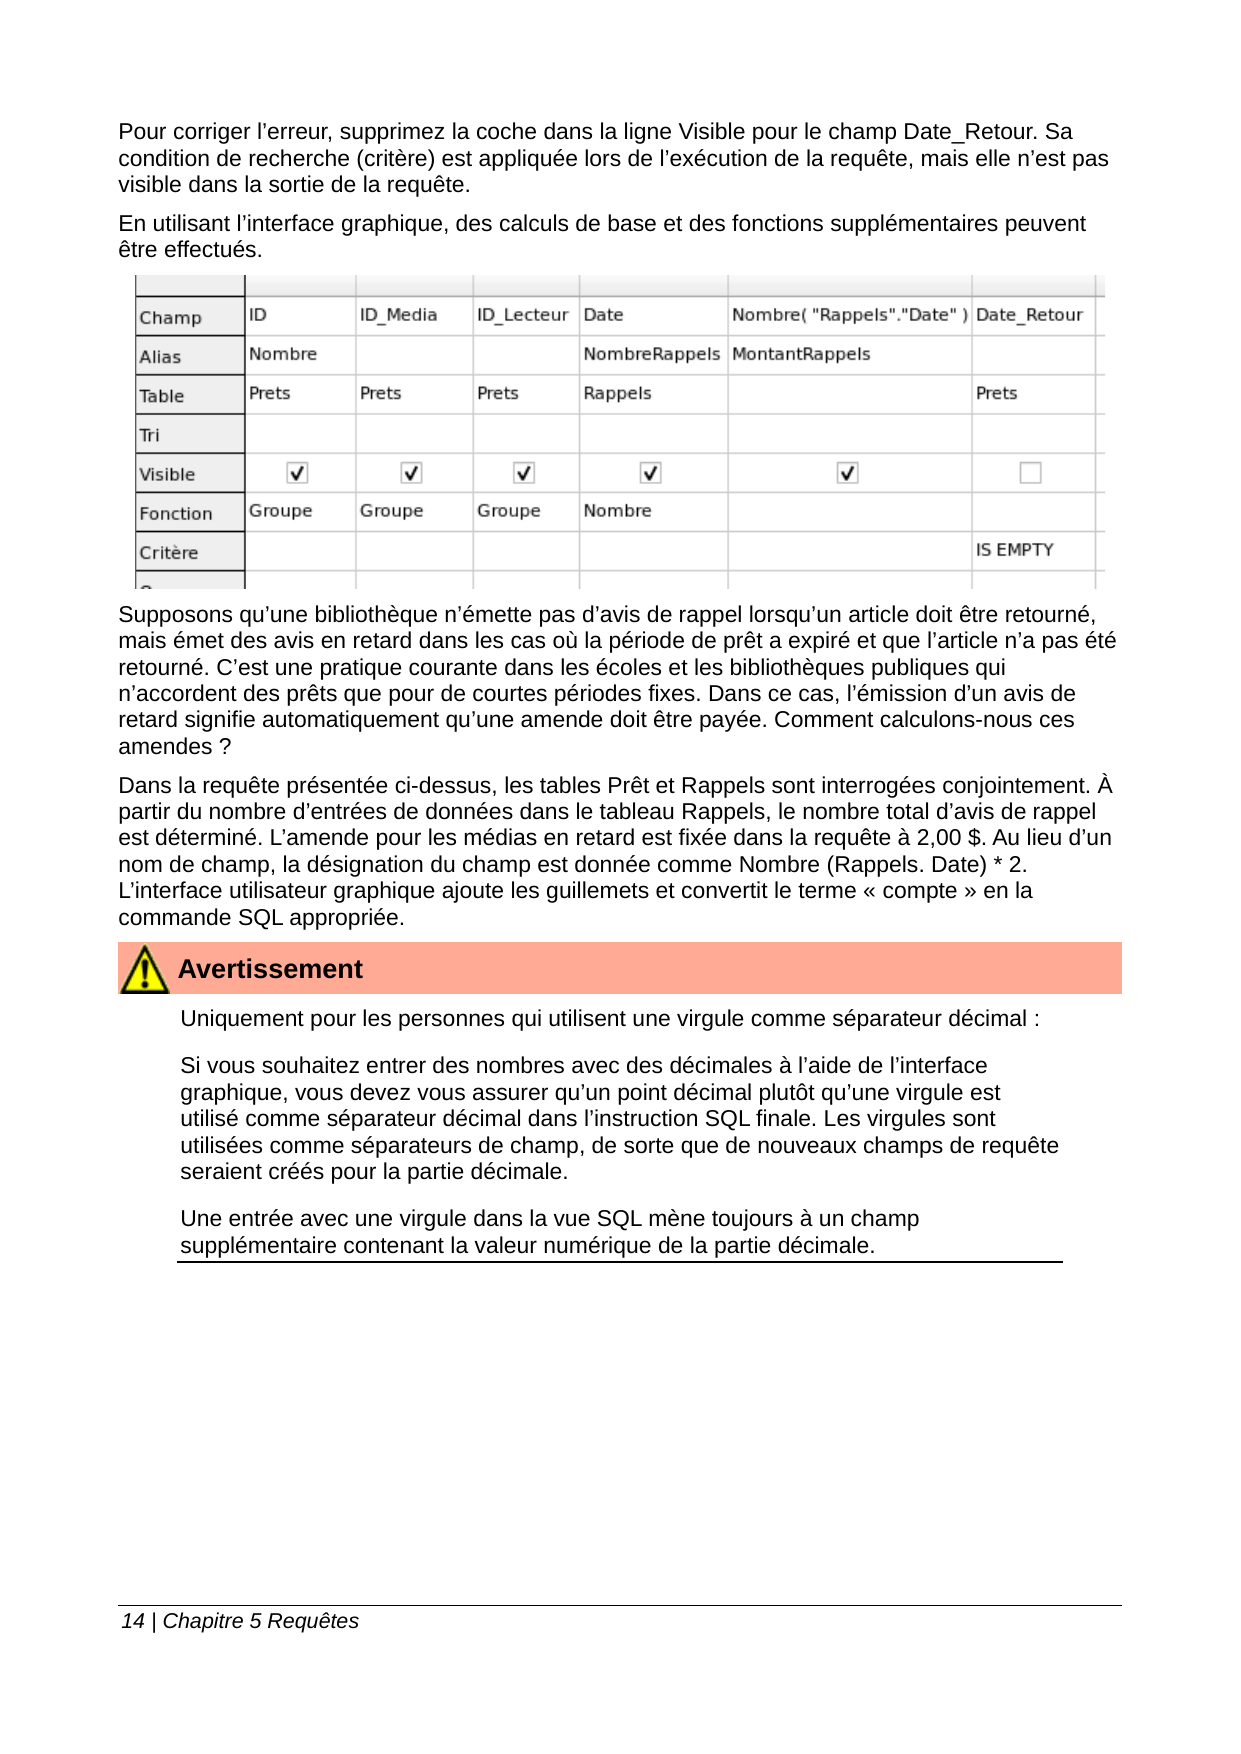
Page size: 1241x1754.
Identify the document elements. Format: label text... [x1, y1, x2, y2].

text Dans la requête présentée ci-dessus, les tables Prêt et Rappels sont interrogées conjointement. À partir du nombre d’entrées de données dans le tableau Rappels, le nombre total d’avis de rappel est déterminé. L’amende pour les médias en retard est fixée dans la requête à 2,00 $. Au lieu d’un nom de champ, la désignation du champ est donnée comme Nombre (Rappels. Date) * 2. L’interface utilisateur graphique ajoute les guillemets et convertit le terme « compte » en la commande SQL appropriée. [118, 772, 1122, 930]
text Uniquement pour les personnes qui utilisent une virgule comme séparateur décimal : [177, 1002, 1063, 1031]
text En utilisant l’interface graphique, des calculs de base et des fonctions supplémentaires peuvent être effectués. [118, 210, 1122, 262]
picture [135, 275, 1106, 589]
picture [119, 943, 170, 994]
text Supposons qu’une bibliothèque n’émette pas d’avis de rappel lorsqu’un article doit être retourné, mais émet des avis en retard dans les cas où la période de prêt a expiré et que l’article n’a pas été retourné. C’est une pratique courante dans les écoles et les bibliothèques publiques qui n’accordent des prêts que pour de courtes périodes fixes. Dans ce cas, l’émission d’un avis de retard signifie automatiquement qu’une amende doit être payée. Comment calculons-nous ces amendes ? [118, 601, 1122, 759]
text Pour corriger l’erreur, supprimez la coche dans la ligne Visible pour le champ Date_Retour. Sa condition de recherche (critère) est appliquée lors de l’exécution de la requête, mais elle n’est pas visible dans la sortie de la requête. [118, 118, 1122, 197]
text Une entrée avec une virgule dans la vue SQL mène toujours à un champ supplémentaire contenant la valeur numérique de la partie décimale. [177, 1202, 1063, 1261]
list Avertissement [118, 942, 1122, 994]
text Si vous souhaitez entrer des nombres avec des décimales à l’aide de l’interface graphique, vous devez vous assurer qu’un point décimal plutôt qu’une virgule est utilisé comme séparateur décimal dans l’instruction SQL finale. Les virgules sont utilisées comme séparateurs de champ, de sorte que de nouveaux champs de requête seraient créés pour la partie décimale. [177, 1049, 1063, 1184]
